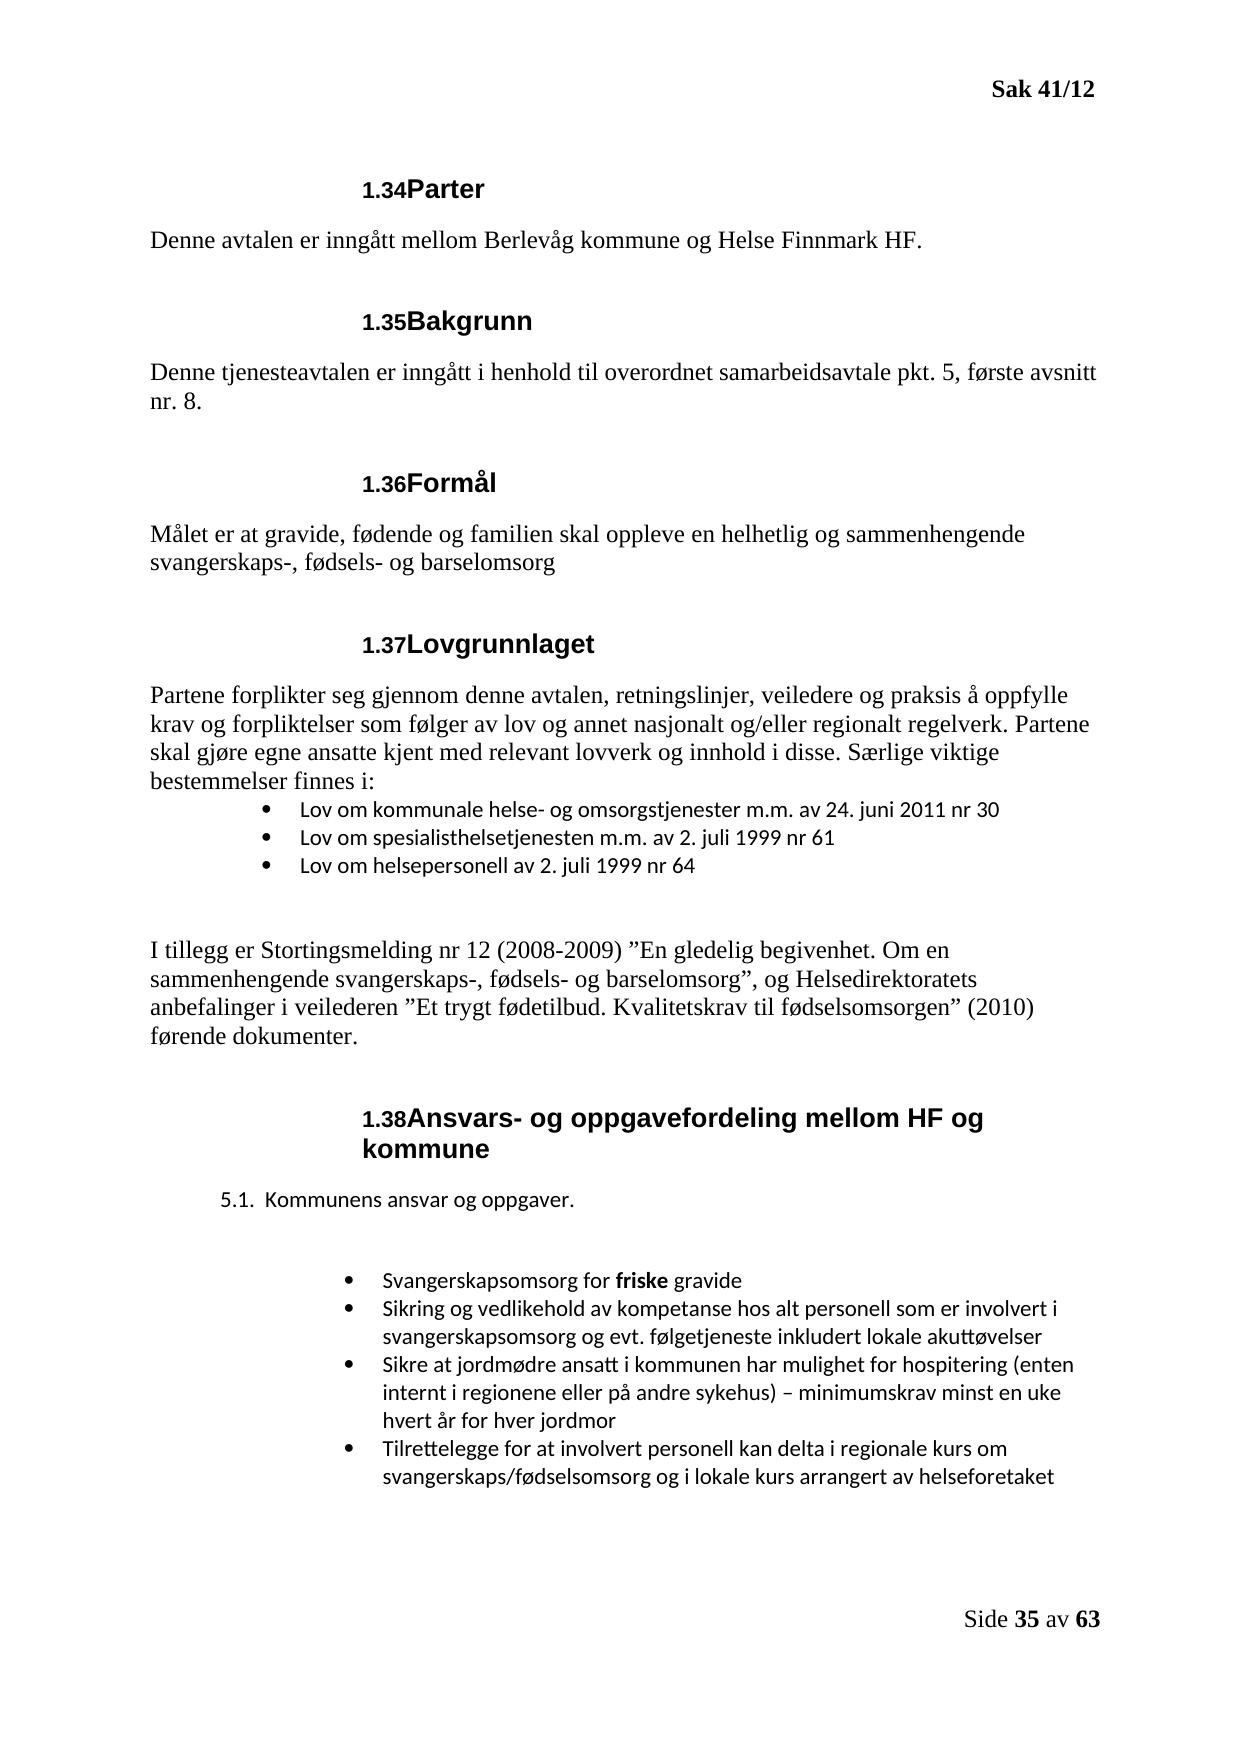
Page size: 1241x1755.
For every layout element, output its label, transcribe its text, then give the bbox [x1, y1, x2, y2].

subtitle Ansvars- og oppgavefordeling mellom HF og kommune [150, 1102, 1100, 1164]
list Sikring og vedlikehold av kompetanse hos alt personell som er involvert i svangerskapsomsorg og evt. følgetjeneste inkludert lokale akuttøvelser [345, 1294, 1100, 1350]
text Denne tjenesteavtalen er inngått i henhold til overordnet samarbeidsavtale pkt. 5, første avsnitt nr. 8. [150, 357, 1100, 415]
list Sikre at jordmødre ansatt i kommunen har mulighet for hospitering (enten internt i regionene eller på andre sykehus) – minimumskrav minst en uke hvert år for hver jordmor [345, 1350, 1100, 1434]
list Lov om kommunale helse- og omsorgstjenester m.m. av 24. juni 2011 nr 30 [262, 795, 1100, 823]
list Lov om spesialisthelsetjenesten m.m. av 2. juli 1999 nr 61 [262, 823, 1100, 851]
subtitle Formål [150, 467, 1100, 498]
text Denne avtalen er inngått mellom Berlevåg kommune og Helse Finnmark HF. [150, 225, 1100, 254]
subtitle Parter [150, 173, 1100, 204]
list Kommunens ansvar og oppgaver. [220, 1185, 1100, 1213]
list Tilrettelegge for at involvert personell kan delta i regionale kurs om svangerskaps/fødselsomsorg og i lokale kurs arrangert av helseforetaket [345, 1434, 1100, 1490]
subtitle Bakgrunn [150, 305, 1100, 337]
text Partene forplikter seg gjennom denne avtalen, retningslinjer, veiledere og praksis å oppfylle krav og forpliktelser som følger av lov og annet nasjonalt og/eller regionalt regelverk. Partene skal gjøre egne ansatte kjent med relevant lovverk og innhold i disse. Særlige viktige bestemmelser finnes i: [150, 680, 1100, 795]
list Lov om helsepersonell av 2. juli 1999 nr 64 [262, 851, 1100, 879]
text Målet er at gravide, fødende og familien skal oppleve en helhetlig og sammenhengende svangerskaps-, fødsels- og barselomsorg [150, 519, 1100, 576]
list Svangerskapsomsorg for friske gravide [345, 1266, 1100, 1294]
subtitle Lovgrunnlaget [150, 628, 1100, 659]
text I tillegg er Stortingsmelding nr 12 (2008-2009) ”En gledelig begivenhet. Om en sammenhengende svangerskaps-, fødsels- og barselomsorg”, og Helsedirektoratets anbefalinger i veilederen ”Et trygt fødetilbud. Kvalitetskrav til fødselsomsorgen” (2010) førende dokumenter. [150, 935, 1100, 1050]
